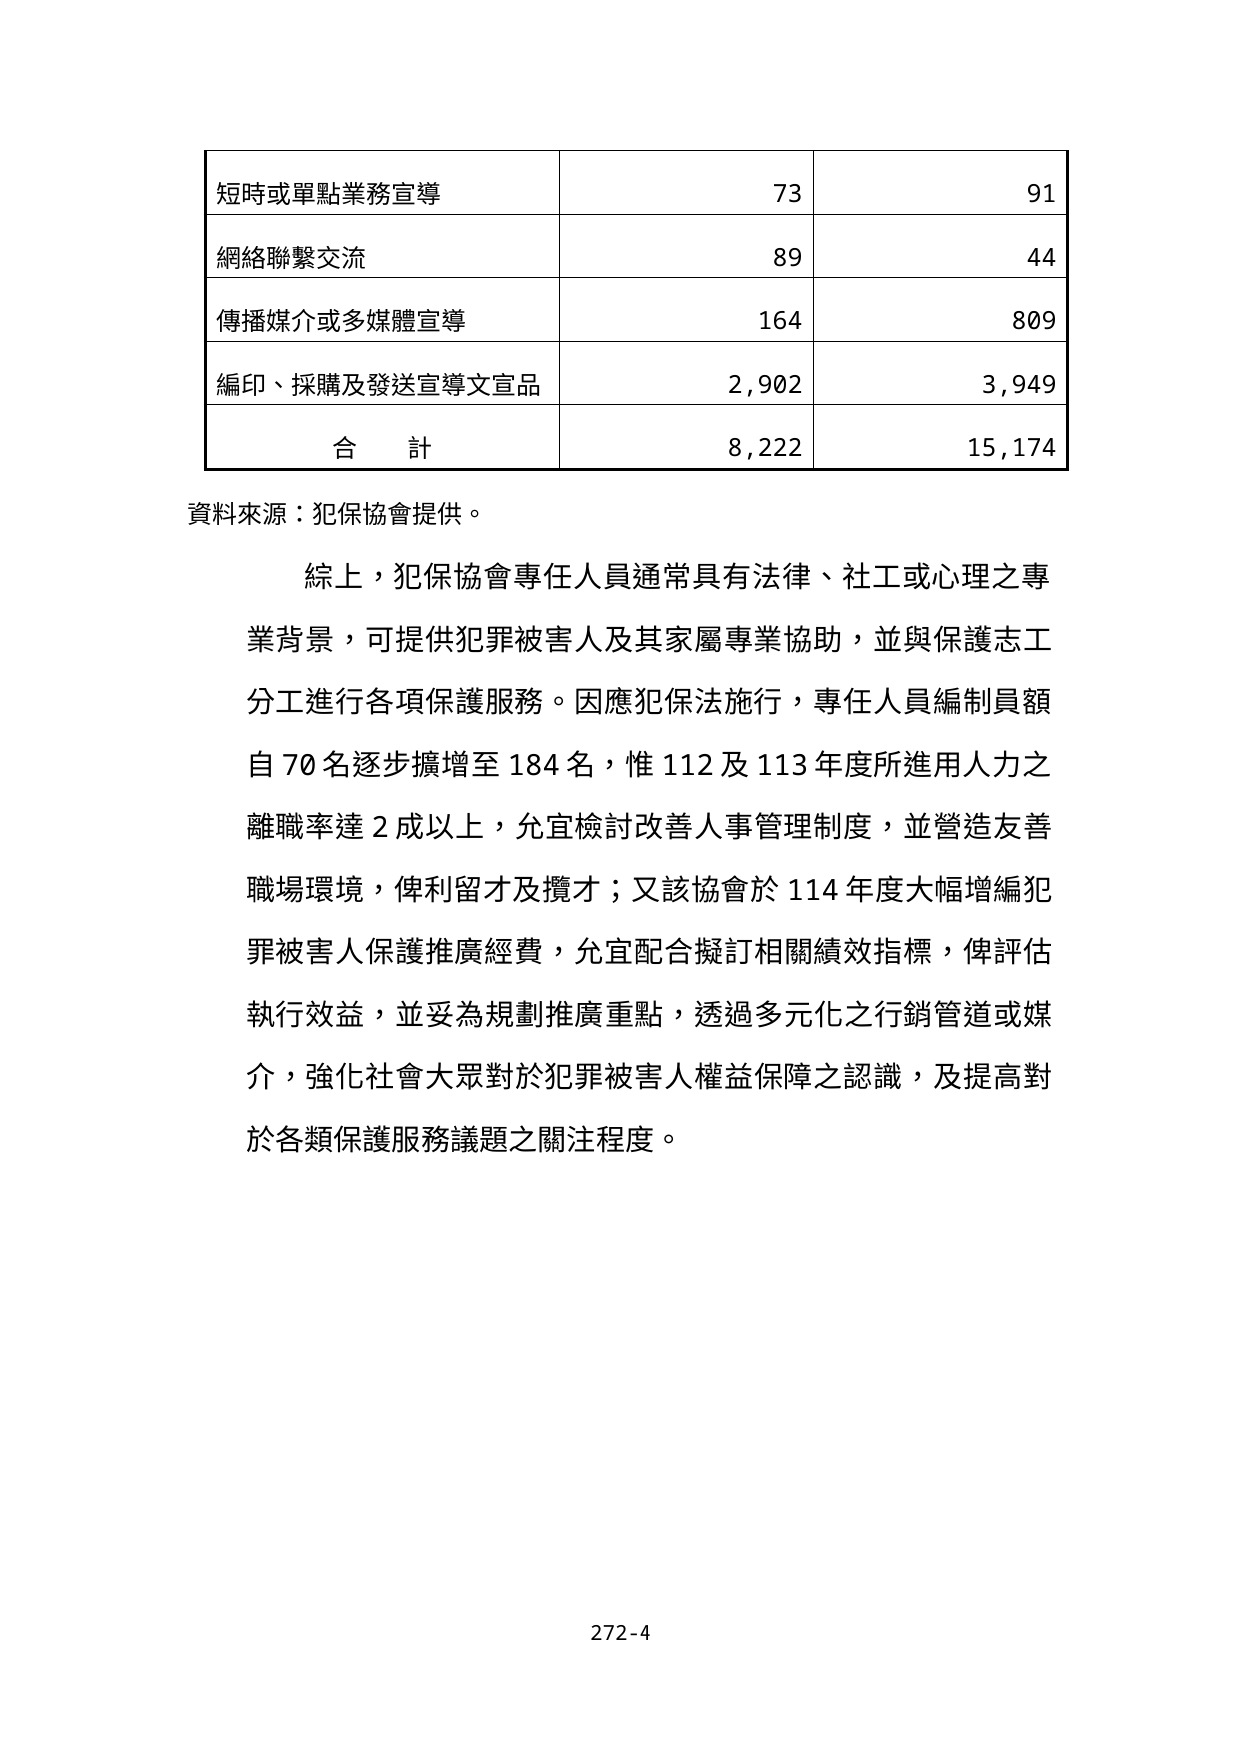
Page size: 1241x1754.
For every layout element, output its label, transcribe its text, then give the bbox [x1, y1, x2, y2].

text 綜上，犯保協會專任人員通常具有法律、社工或心理之專業背景，可提供犯罪被害人及其家屬專業協助，並與保護志工分工進行各項保護服務。因應犯保法施行，專任人員編制員額自70名逐步擴增至184名，惟112及113年度所進用人力之離職率達2成以上，允宜檢討改善人事管理制度，並營造友善職場環境，俾利留才及攬才；又該協會於114年度大幅增編犯罪被害人保護推廣經費，允宜配合擬訂相關績效指標，俾評估執行效益，並妥為規劃推廣重點，透過多元化之行銷管道或媒介，強化社會大眾對於犯罪被害人權益保障之認識，及提高對於各類保護服務議題之關注程度。 [246, 533, 1053, 1158]
table_cell 809 [814, 278, 1066, 341]
table_cell 44 [814, 215, 1066, 277]
table_cell 2,902 [560, 342, 813, 404]
table_cell 3,949 [814, 342, 1066, 404]
table_cell 網絡聯繫交流 [207, 215, 559, 277]
table_cell 15,174 [814, 405, 1066, 468]
table_cell 91 [814, 151, 1066, 213]
table_cell 編印、採購及發送宣導文宣品 [207, 342, 559, 404]
table_cell 89 [560, 215, 813, 277]
text 資料來源：犯保協會提供。 [187, 471, 1053, 533]
table_cell 8,222 [560, 405, 813, 468]
table_cell 164 [560, 278, 813, 341]
table_cell 短時或單點業務宣導 [207, 151, 559, 213]
table_cell 傳播媒介或多媒體宣導 [207, 278, 559, 341]
table_cell 73 [560, 151, 813, 213]
table_cell 合 計 [207, 405, 559, 468]
